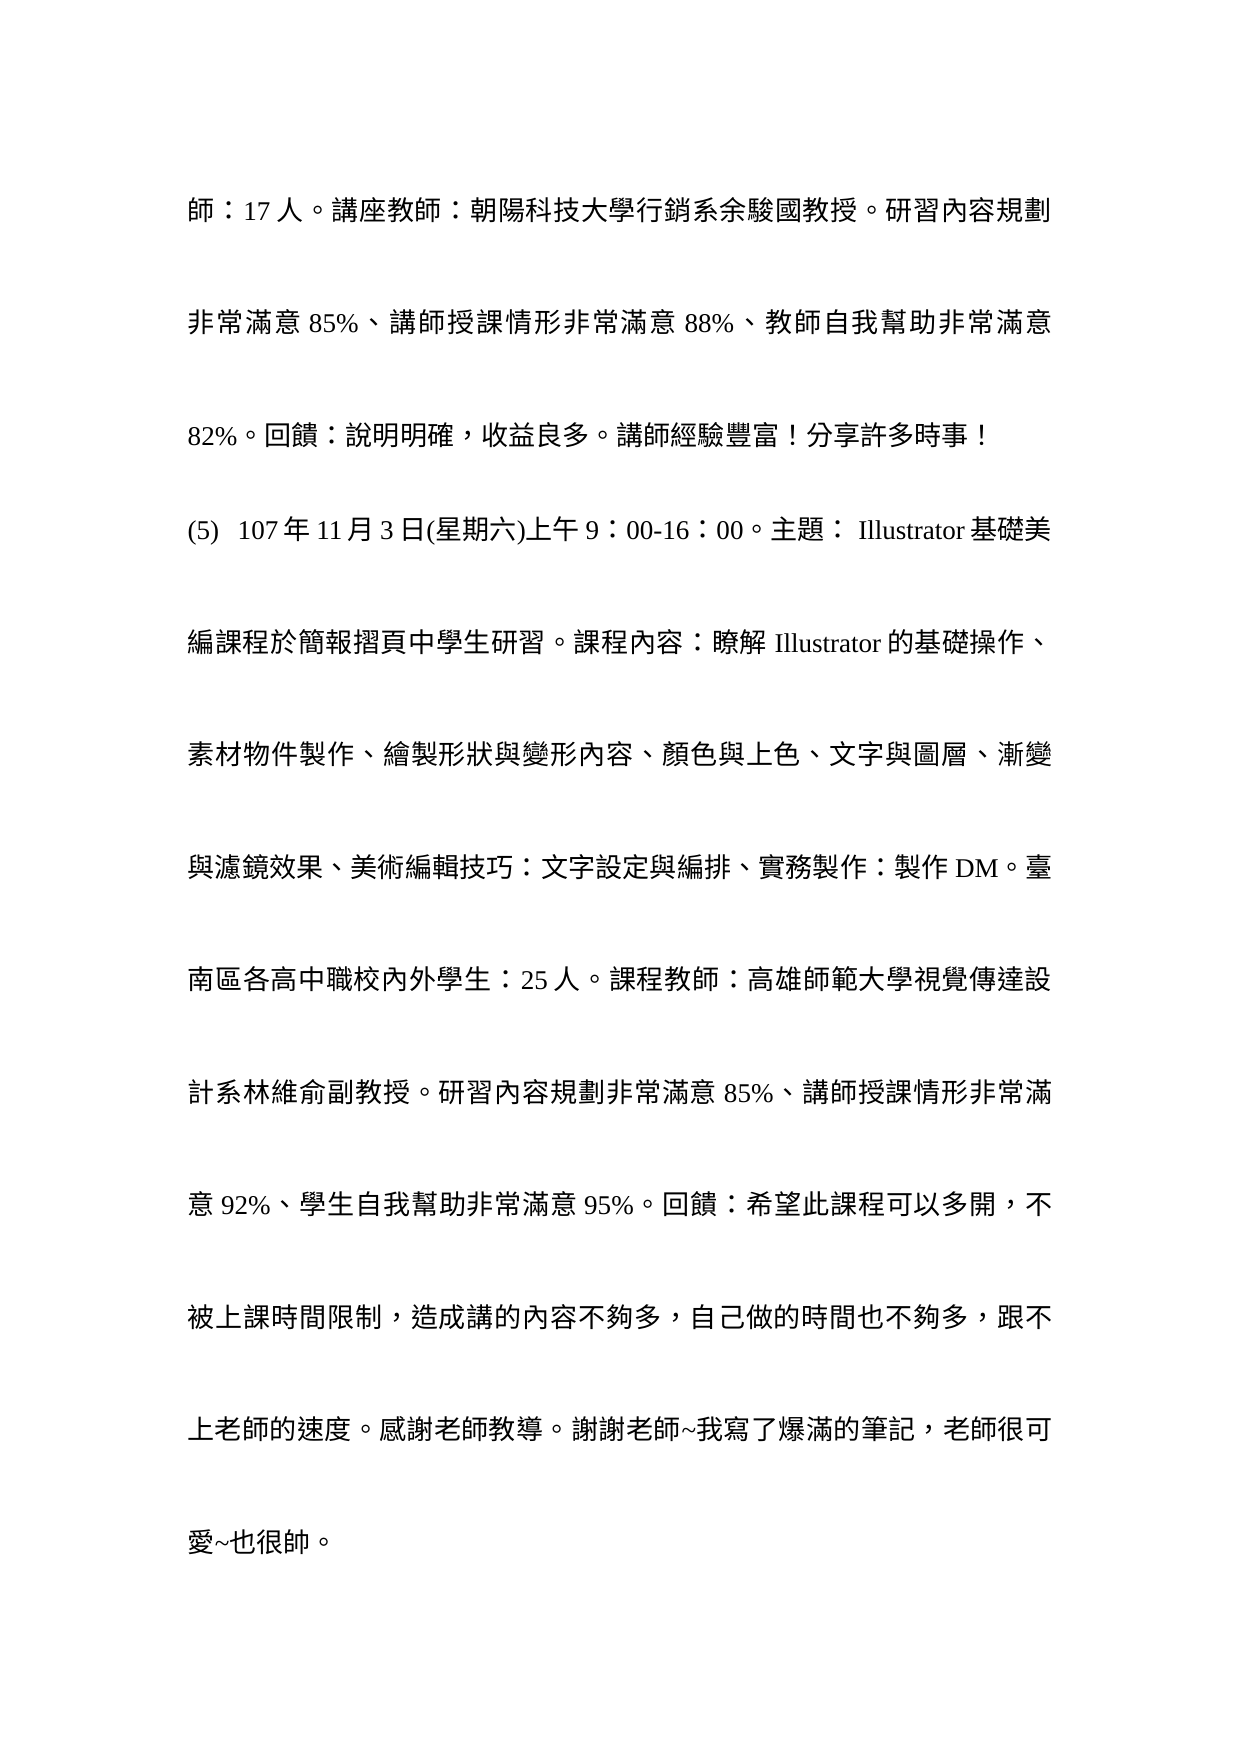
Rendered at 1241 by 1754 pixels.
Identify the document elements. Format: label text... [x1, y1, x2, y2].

text 師：17人。講座教師：朝陽科技大學行銷系余駿國教授。研習內容規劃非常滿意85%、講師授課情形非常滿意88%、教師自我幫助非常滿意82%。回饋：說明明確，收益良多。講師經驗豐富！分享許多時事！ [187, 164, 1053, 464]
text (5) 107年11月3日(星期六)上午9：00-16：00。主題： Illustrator基礎美編課程於簡報摺頁中學生研習。課程內容：瞭解Illustrator的基礎操作、素材物件製作、繪製形狀與變形內容、顏色與上色、文字與圖層、漸變與濾鏡效果、美術編輯技巧：文字設定與編排、實務製作：製作DM。臺南區各高中職校內外學生：25人。課程教師：高雄師範大學視覺傳達設計系林維俞副教授。研習內容規劃非常滿意85%、講師授課情形非常滿意92%、學生自我幫助非常滿意95%。回饋：希望此課程可以多開，不被上課時間限制，造成講的內容不夠多，自己做的時間也不夠多，跟不上老師的速度。感謝老師教導。謝謝老師~我寫了爆滿的筆記，老師很可愛~也很帥。 [187, 484, 1053, 1572]
